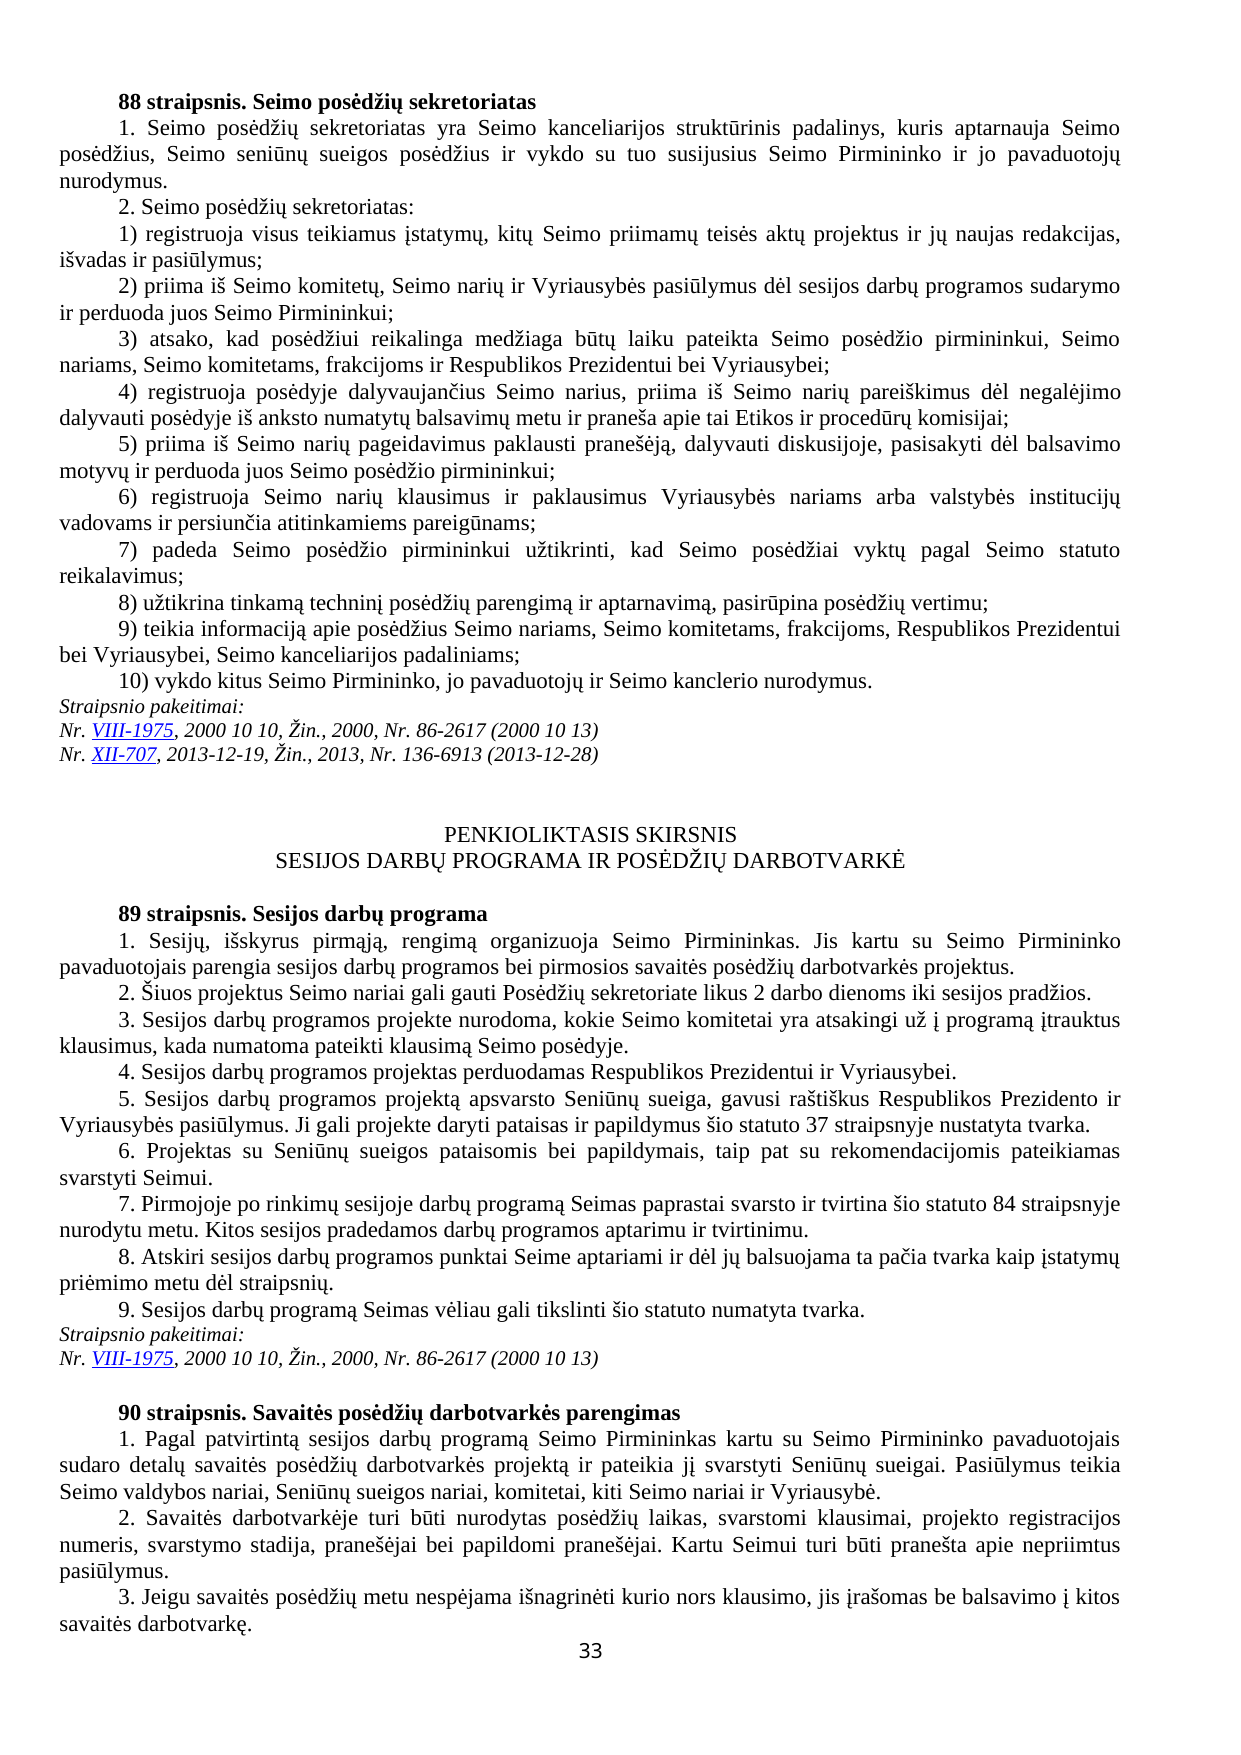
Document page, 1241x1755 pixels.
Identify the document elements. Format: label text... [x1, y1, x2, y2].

text 1. Seimo posėdžių sekretoriatas yra Seimo kanceliarijos struktūrinis padalinys, kuris aptarnauja Seimo posėdžius, Seimo seniūnų sueigos posėdžius ir vykdo su tuo susijusius Seimo Pirmininko ir jo pavaduotojų nurodymus. [59, 114, 1122, 193]
text 6. Projektas su Seniūnų sueigos pataisomis bei papildymais, taip pat su rekomendacijomis pateikiamas svarstyti Seimui. [59, 1137, 1122, 1190]
text 9. Sesijos darbų programą Seimas vėliau gali tikslinti šio statuto numatyta tvarka. [59, 1296, 1122, 1322]
text 4) registruoja posėdyje dalyvaujančius Seimo narius, priima iš Seimo narių pareiškimus dėl negalėjimo dalyvauti posėdyje iš anksto numatytų balsavimų metu ir praneša apie tai Etikos ir procedūrų komisijai; [59, 378, 1122, 430]
text 4. Sesijos darbų programos projektas perduodamas Respublikos Prezidentui ir Vyriausybei. [59, 1058, 1122, 1085]
text 5) priima iš Seimo narių pageidavimus paklausti pranešėją, dalyvauti diskusijoje, pasisakyti dėl balsavimo motyvų ir perduoda juos Seimo posėdžio pirmininkui; [59, 430, 1122, 483]
text 2. Šiuos projektus Seimo nariai gali gauti Posėdžių sekretoriate likus 2 darbo dienoms iki sesijos pradžios. [59, 979, 1122, 1006]
text 8. Atskiri sesijos darbų programos punktai Seime aptariami ir dėl jų balsuojama ta pačia tvarka kaip įstatymų priėmimo metu dėl straipsnių. [59, 1243, 1122, 1296]
text PENKIOLIKTASIS SKIRSNIS [59, 821, 1122, 848]
text 89 straipsnis. Sesijos darbų programa [59, 900, 1122, 927]
text Nr. XII-707, 2013-12-19, Žin., 2013, Nr. 136-6913 (2013-12-28) [59, 742, 1122, 766]
text SESIJOS DARBŲ PROGRAMA IR POSĖDŽIŲ DARBOTVARKĖ [59, 848, 1122, 874]
text 7. Pirmojoje po rinkimų sesijoje darbų programą Seimas paprastai svarsto ir tvirtina šio statuto 84 straipsnyje nurodytu metu. Kitos sesijos pradedamos darbų programos aptarimu ir tvirtinimu. [59, 1190, 1122, 1243]
text 3. Jeigu savaitės posėdžių metu nespėjama išnagrinėti kurio nors klausimo, jis įrašomas be balsavimo į kitos savaitės darbotvarkę. [59, 1583, 1122, 1636]
text 6) registruoja Seimo narių klausimus ir paklausimus Vyriausybės nariams arba valstybės institucijų vadovams ir persiunčia atitinkamiems pareigūnams; [59, 483, 1122, 536]
text 1. Pagal patvirtintą sesijos darbų programą Seimo Pirmininkas kartu su Seimo Pirmininko pavaduotojais sudaro detalų savaitės posėdžių darbotvarkės projektą ir pateikia jį svarstyti Seniūnų sueigai. Pasiūlymus teikia Seimo valdybos nariai, Seniūnų sueigos nariai, komitetai, kiti Seimo nariai ir Vyriausybė. [59, 1425, 1122, 1504]
text Nr. VIII-1975, 2000 10 10, Žin., 2000, Nr. 86-2617 (2000 10 13) [59, 1346, 1122, 1370]
text Straipsnio pakeitimai: [59, 1322, 1122, 1346]
text Nr. VIII-1975, 2000 10 10, Žin., 2000, Nr. 86-2617 (2000 10 13) [59, 718, 1122, 742]
text 9) teikia informaciją apie posėdžius Seimo nariams, Seimo komitetams, frakcijoms, Respublikos Prezidentui bei Vyriausybei, Seimo kanceliarijos padaliniams; [59, 615, 1122, 668]
text 90 straipsnis. Savaitės posėdžių darbotvarkės parengimas [59, 1399, 1122, 1425]
text 1. Sesijų, išskyrus pirmąją, rengimą organizuoja Seimo Pirmininkas. Jis kartu su Seimo Pirmininko pavaduotojais parengia sesijos darbų programos bei pirmosios savaitės posėdžių darbotvarkės projektus. [59, 927, 1122, 979]
text 10) vykdo kitus Seimo Pirmininko, jo pavaduotojų ir Seimo kanclerio nurodymus. [59, 668, 1122, 694]
text Straipsnio pakeitimai: [59, 694, 1122, 718]
text 2. Savaitės darbotvarkėje turi būti nurodytas posėdžių laikas, svarstomi klausimai, projekto registracijos numeris, svarstymo stadija, pranešėjai bei papildomi pranešėjai. Kartu Seimui turi būti pranešta apie nepriimtus pasiūlymus. [59, 1504, 1122, 1583]
text 5. Sesijos darbų programos projektą apsvarsto Seniūnų sueiga, gavusi raštiškus Respublikos Prezidento ir Vyriausybės pasiūlymus. Ji gali projekte daryti pataisas ir papildymus šio statuto 37 straipsnyje nustatyta tvarka. [59, 1085, 1122, 1137]
text 88 straipsnis. Seimo posėdžių sekretoriatas [59, 88, 1122, 114]
text 8) užtikrina tinkamą techninį posėdžių parengimą ir aptarnavimą, pasirūpina posėdžių vertimu; [59, 588, 1122, 615]
text 2. Seimo posėdžių sekretoriatas: [59, 193, 1122, 219]
text 3. Sesijos darbų programos projekte nurodoma, kokie Seimo komitetai yra atsakingi už į programą įtrauktus klausimus, kada numatoma pateikti klausimą Seimo posėdyje. [59, 1006, 1122, 1058]
text 2) priima iš Seimo komitetų, Seimo narių ir Vyriausybės pasiūlymus dėl sesijos darbų programos sudarymo ir perduoda juos Seimo Pirmininkui; [59, 272, 1122, 325]
text 1) registruoja visus teikiamus įstatymų, kitų Seimo priimamų teisės aktų projektus ir jų naujas redakcijas, išvadas ir pasiūlymus; [59, 219, 1122, 272]
text 3) atsako, kad posėdžiui reikalinga medžiaga būtų laiku pateikta Seimo posėdžio pirmininkui, Seimo nariams, Seimo komitetams, frakcijoms ir Respublikos Prezidentui bei Vyriausybei; [59, 325, 1122, 378]
text 7) padeda Seimo posėdžio pirmininkui užtikrinti, kad Seimo posėdžiai vyktų pagal Seimo statuto reikalavimus; [59, 536, 1122, 588]
